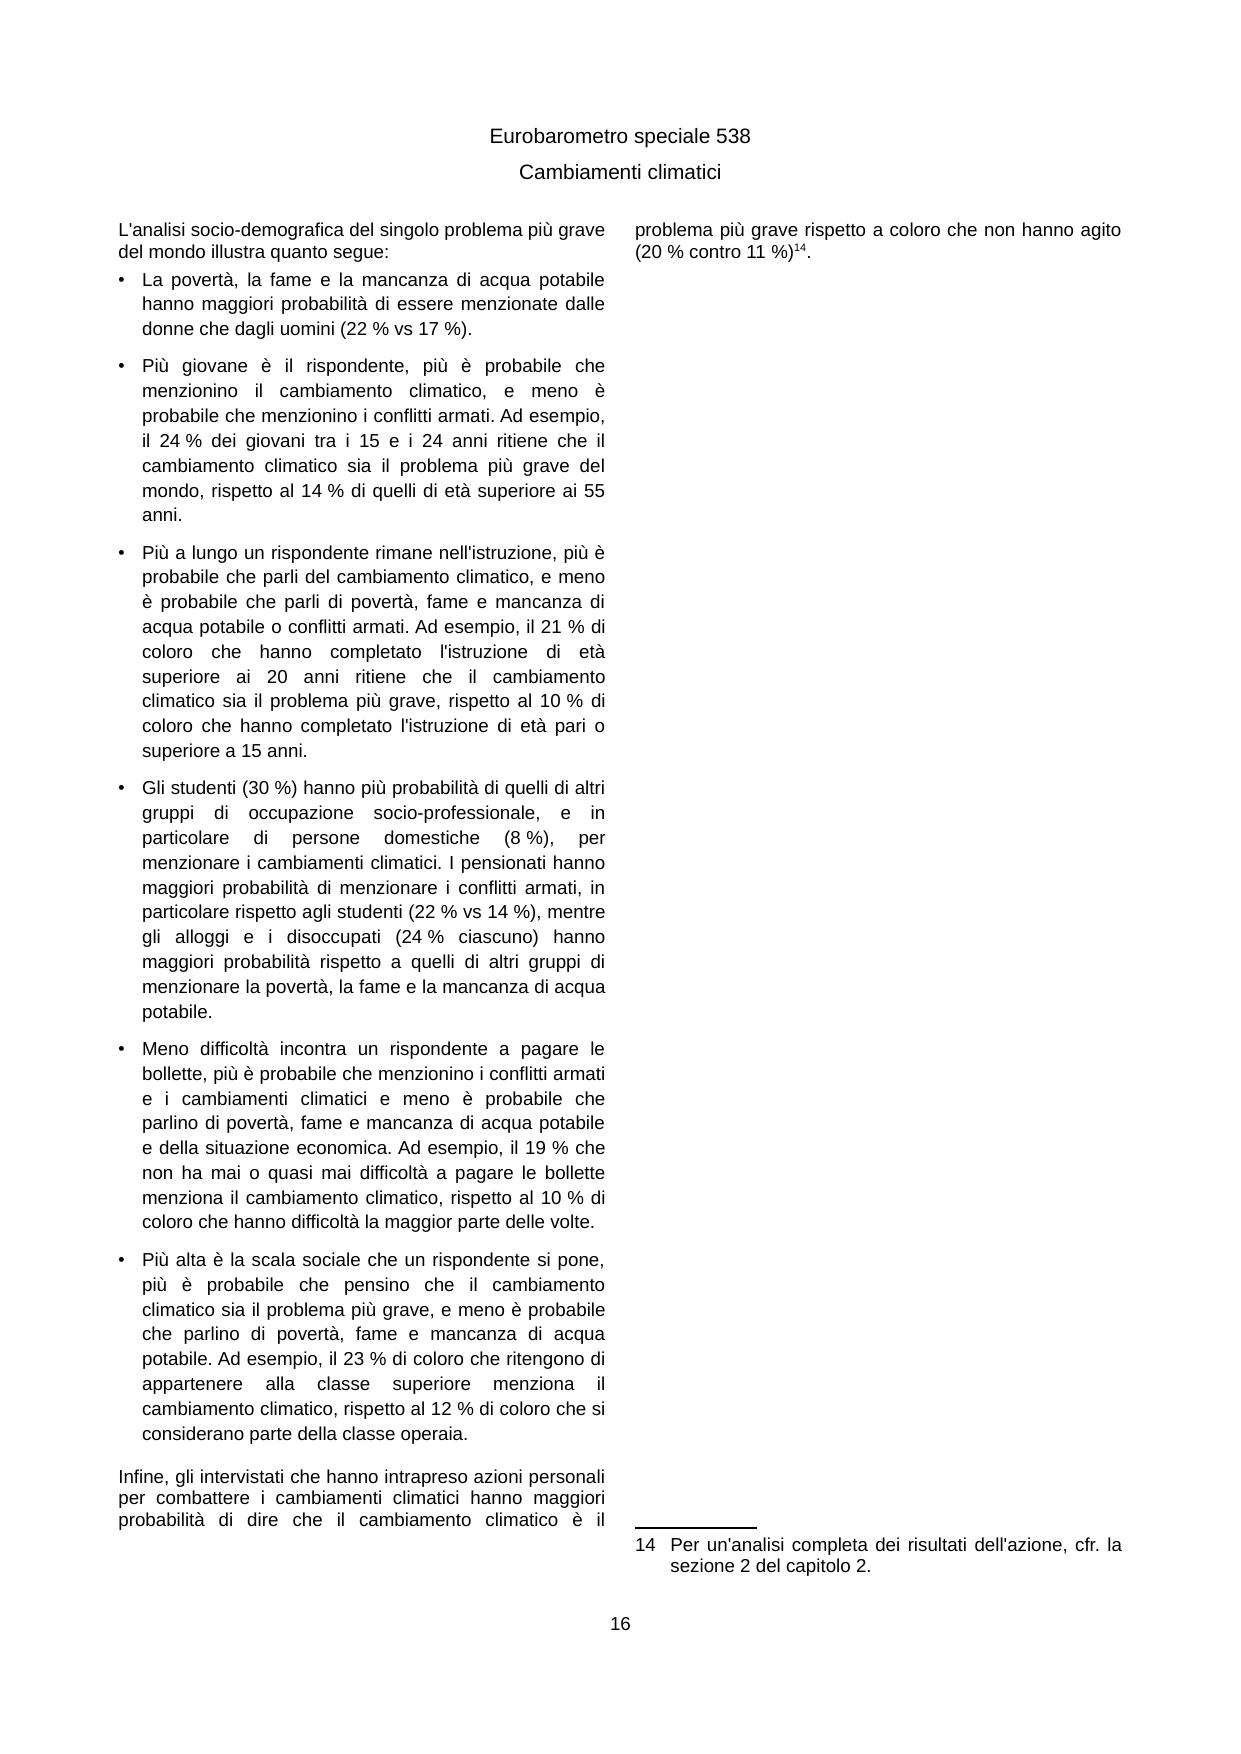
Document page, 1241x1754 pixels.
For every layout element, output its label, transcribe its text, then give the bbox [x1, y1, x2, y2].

text problema più grave rispetto a coloro che non hanno agito (20 % contro 11 %). [635, 219, 1122, 262]
text Infine, gli intervistati che hanno intrapreso azioni personali per combattere i cambiamenti climatici hanno maggiori probabilità di dire che il cambiamento climatico è il [118, 1466, 605, 1530]
text L'analisi socio-demografica del singolo problema più grave del mondo illustra quanto segue: [118, 219, 605, 262]
list Gli studenti (30 %) hanno più probabilità di quelli di altri gruppi di occupazione socio-professionale, e in particolare di persone domestiche (8 %), per menzionare i cambiamenti climatici. I pensionati hanno maggiori probabilità di menzionare i conflitti armati, in particolare rispetto agli studenti (22 % vs 14 %), mentre gli alloggi e i disoccupati (24 % ciascuno) hanno maggiori probabilità rispetto a quelli di altri gruppi di menzionare la povertà, la fame e la mancanza di acqua potabile. [118, 777, 605, 1022]
text Per un'analisi completa dei risultati dell'azione, cfr. la sezione 2 del capitolo 2. [635, 1534, 1122, 1577]
list Meno difficoltà incontra un rispondente a pagare le bollette, più è probabile che menzionino i conflitti armati e i cambiamenti climatici e meno è probabile che parlino di povertà, fame e mancanza di acqua potabile e della situazione economica. Ad esempio, il 19 % che non ha mai o quasi mai difficoltà a pagare le bollette menziona il cambiamento climatico, rispetto al 10 % di coloro che hanno difficoltà la maggior parte delle volte. [118, 1038, 605, 1233]
list Più a lungo un rispondente rimane nell'istruzione, più è probabile che parli del cambiamento climatico, e meno è probabile che parli di povertà, fame e mancanza di acqua potabile o conflitti armati. Ad esempio, il 21 % di coloro che hanno completato l'istruzione di età superiore ai 20 anni ritiene che il cambiamento climatico sia il problema più grave, rispetto al 10 % di coloro che hanno completato l'istruzione di età pari o superiore a 15 anni. [118, 541, 605, 761]
list Più giovane è il rispondente, più è probabile che menzionino il cambiamento climatico, e meno è probabile che menzionino i conflitti armati. Ad esempio, il 24 % dei giovani tra i 15 e i 24 anni ritiene che il cambiamento climatico sia il problema più grave del mondo, rispetto al 14 % di quelli di età superiore ai 55 anni. [118, 355, 605, 526]
list Più alta è la scala sociale che un rispondente si pone, più è probabile che pensino che il cambiamento climatico sia il problema più grave, e meno è probabile che parlino di povertà, fame e mancanza di acqua potabile. Ad esempio, il 23 % di coloro che ritengono di appartenere alla classe superiore menziona il cambiamento climatico, rispetto al 12 % di coloro che si considerano parte della classe operaia. [118, 1249, 605, 1444]
list La povertà, la fame e la mancanza di acqua potabile hanno maggiori probabilità di essere menzionate dalle donne che dagli uomini (22 % vs 17 %). [118, 268, 605, 339]
